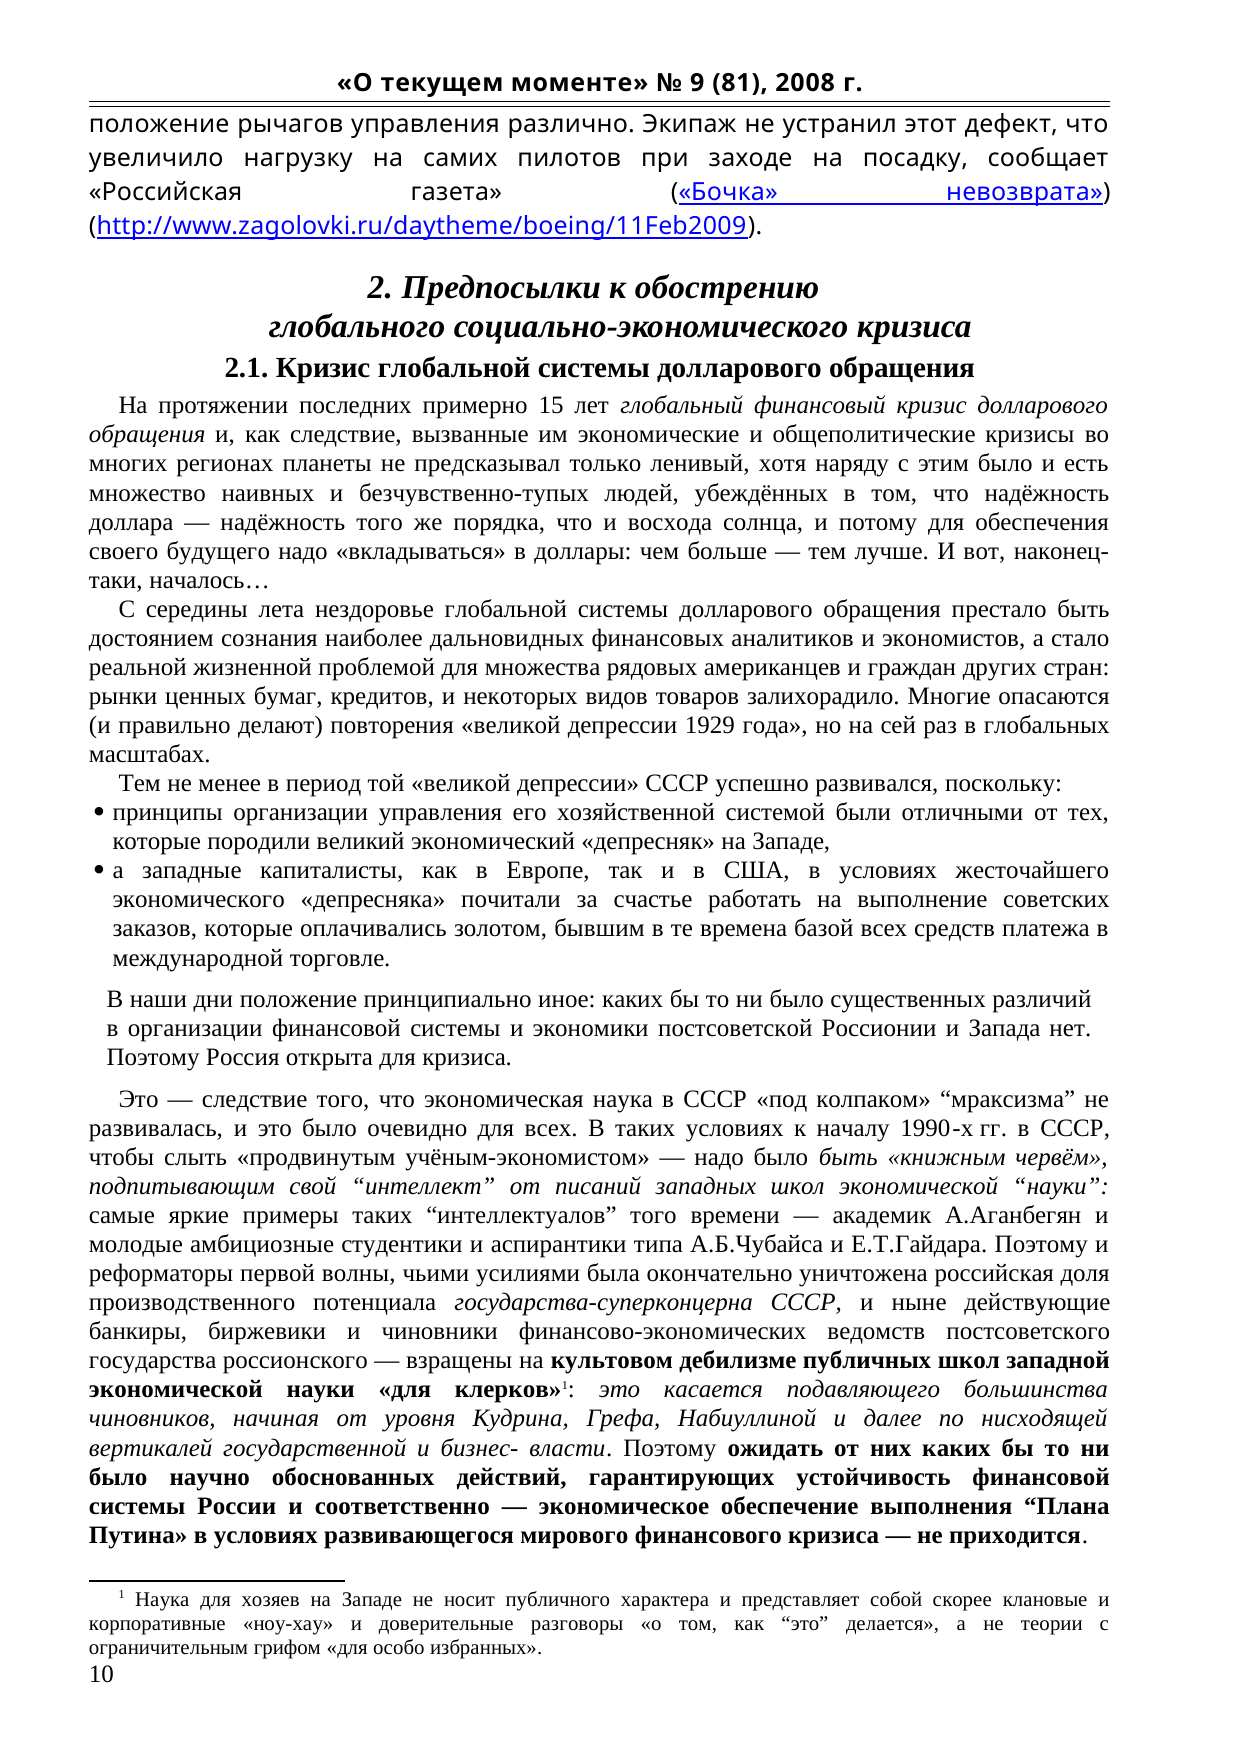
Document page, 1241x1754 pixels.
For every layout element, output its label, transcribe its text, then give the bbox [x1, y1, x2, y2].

list принципы организации управления его хозяйственной системой были отличными от тех, которые породили великий экономический «депресняк» на Западе, [94, 797, 1110, 855]
text Тем не менее в период той «великой депрессии» СССР успешно развивался, поскольку: [89, 768, 1110, 797]
subtitle 2.1. Кризис глобальной системы долларового обращения [89, 350, 1110, 384]
text Наука для хозяев на Западе не носит публичного характера и представляет собой скорее клановые и корпоративные «ноу-хау» и доверительные разговоры «о том, как “это” делается», а не теории с ограничительным грифом «для особо избранных». [89, 1587, 1110, 1659]
text На протяжении последних примерно 15 лет глобальный финансовый кризис долларового обращения и, как следствие, вызванные им экономические и общеполитические кризисы во многих регионах планеты не предсказывал только ленивый, хотя наряду с этим было и есть множество наивных и безчувственно-тупых людей, убеждённых в том, что надёжность доллара — надёжность того же порядка, что и восхода солнца, и потому для обеспечения своего будущего надо «вкладываться» в доллары: чем больше — тем лучше. И вот, наконец-таки, началось… [89, 390, 1110, 594]
text положение рычагов управления различно. Экипаж не устранил этот дефект, что увеличило нагрузку на самих пилотов при заходе на посадку, сообщает «Российская газета» («Бочка» невозврата») (http://www.zagolovki.ru/daytheme/boeing/11Feb2009). [89, 107, 1110, 242]
subtitle 2. Предпосылки к обострению глобального социально-экономического кризиса [89, 267, 1110, 344]
text В наши дни положение принципиально иное: каких бы то ни было существенных различий в организации финансовой системы и экономики постсоветской Россионии и Запада нет. Поэтому Россия открыта для кризиса. [106, 984, 1093, 1071]
list а западные капиталисты, как в Европе, так и в США, в условиях жесточайшего экономического «депресняка» почитали за счастье работать на выполнение советских заказов, которые оплачивались золотом, бывшим в те времена базой всех средств платежа в международной торговле. [94, 855, 1110, 971]
text С середины лета нездоровье глобальной системы долларового обращения престало быть достоянием сознания наиболее дальновидных финансовых аналитиков и экономистов, а стало реальной жизненной проблемой для множества рядовых американцев и граждан других стран: рынки ценных бумаг, кредитов, и некоторых видов товаров залихорадило. Многие опасаются (и правильно делают) повторения «великой депрессии 1929 года», но на сей раз в глобальных масштабах. [89, 594, 1110, 768]
text Это — следствие того, что экономическая наука в СССР «под колпаком» “мраксизма” не развивалась, и это было очевидно для всех. В таких условиях к началу 1990‑х гг. в СССР, чтобы слыть «продвинутым учёным-экономистом» — надо было быть «книжным червём», подпитывающим свой “интеллект” от писаний западных школ экономической “науки”: самые яркие примеры таких “интеллектуалов” того времени — академик А.Аганбегян и молодые амбициозные студентики и аспирантики типа А.Б.Чубайса и Е.Т.Гайдара. Поэтому и реформаторы первой волны, чьими усилиями была окончательно уничтожена российская доля производственного потенциала государства-супер­концерна СССР, и ныне действующие банкиры, биржевики и чиновники финансово-эконо­ми­чес­ких ведомств постсоветского государства россионского — взращены на культовом дебилизме публичных школ западной экономической науки «для клерков»: это касается подавляющего большинства чиновников, начиная от уровня Кудрина, Грефа, Набиуллиной и далее по нисходящей вертикалей государственной и бизнес- власти. Поэтому ожидать от них каких бы то ни было научно обоснованных действий, гарантирующих устойчивость финансовой системы России и соответственно — экономическое обеспечение выполнения “Плана Путина» в условиях развивающегося мирового финансового кризиса — не приходится. [89, 1084, 1110, 1549]
